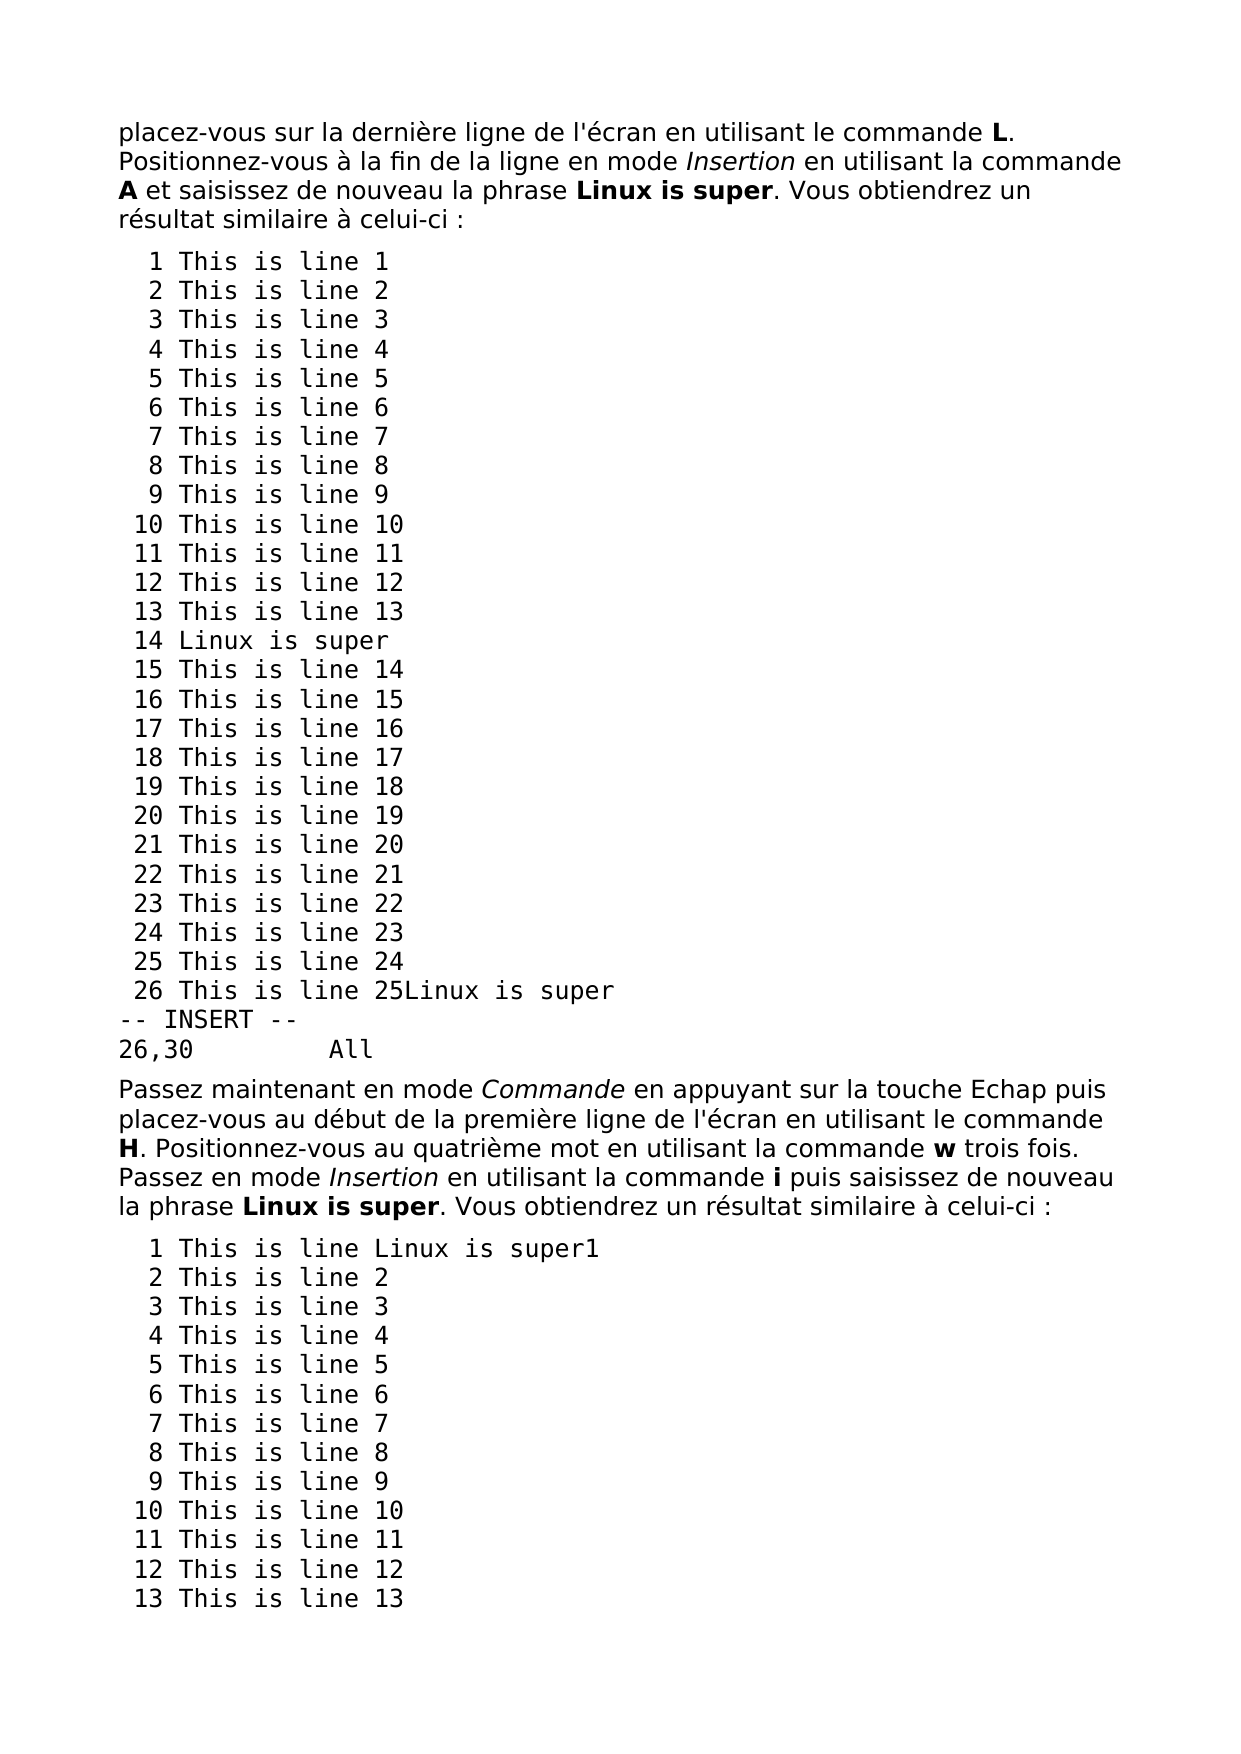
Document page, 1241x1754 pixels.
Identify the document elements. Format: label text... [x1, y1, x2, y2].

text Passez maintenant en mode Commande en appuyant sur la touche Echap puis placez-vous au début de la première ligne de l'écran en utilisant le commande H. Positionnez-vous au quatrième mot en utilisant la commande w trois fois. Passez en mode Insertion en utilisant la commande i puis saisissez de nouveau la phrase Linux is super. Vous obtiendrez un résultat similaire à celui-ci : [118, 1076, 1122, 1222]
text 1 This is line Linux is super1 2 This is line 2 3 This is line 3 4 This is line 4 5 This is line 5 6 This is line 6 7 This is line 7 8 This is line 8 9 This is line 9 10 This is line 10 11 This is line 11 12 This is line 12 13 This is line 13 [118, 1234, 1122, 1613]
text 1 This is line 1 2 This is line 2 3 This is line 3 4 This is line 4 5 This is line 5 6 This is line 6 7 This is line 7 8 This is line 8 9 This is line 9 10 This is line 10 11 This is line 11 12 This is line 12 13 This is line 13 14 Linux is super 15 This is line 14 16 This is line 15 17 This is line 16 18 This is line 17 19 This is line 18 20 This is line 19 21 This is line 20 22 This is line 21 23 This is line 22 24 This is line 23 25 This is line 24 26 This is line 25Linux is super -- INSERT -- 26,30 All [118, 247, 1122, 1064]
text placez-vous sur la dernière ligne de l'écran en utilisant le commande L. Positionnez-vous à la fin de la ligne en mode Insertion en utilisant la commande A et saisissez de nouveau la phrase Linux is super. Vous obtiendrez un résultat similaire à celui-ci : [118, 118, 1122, 235]
